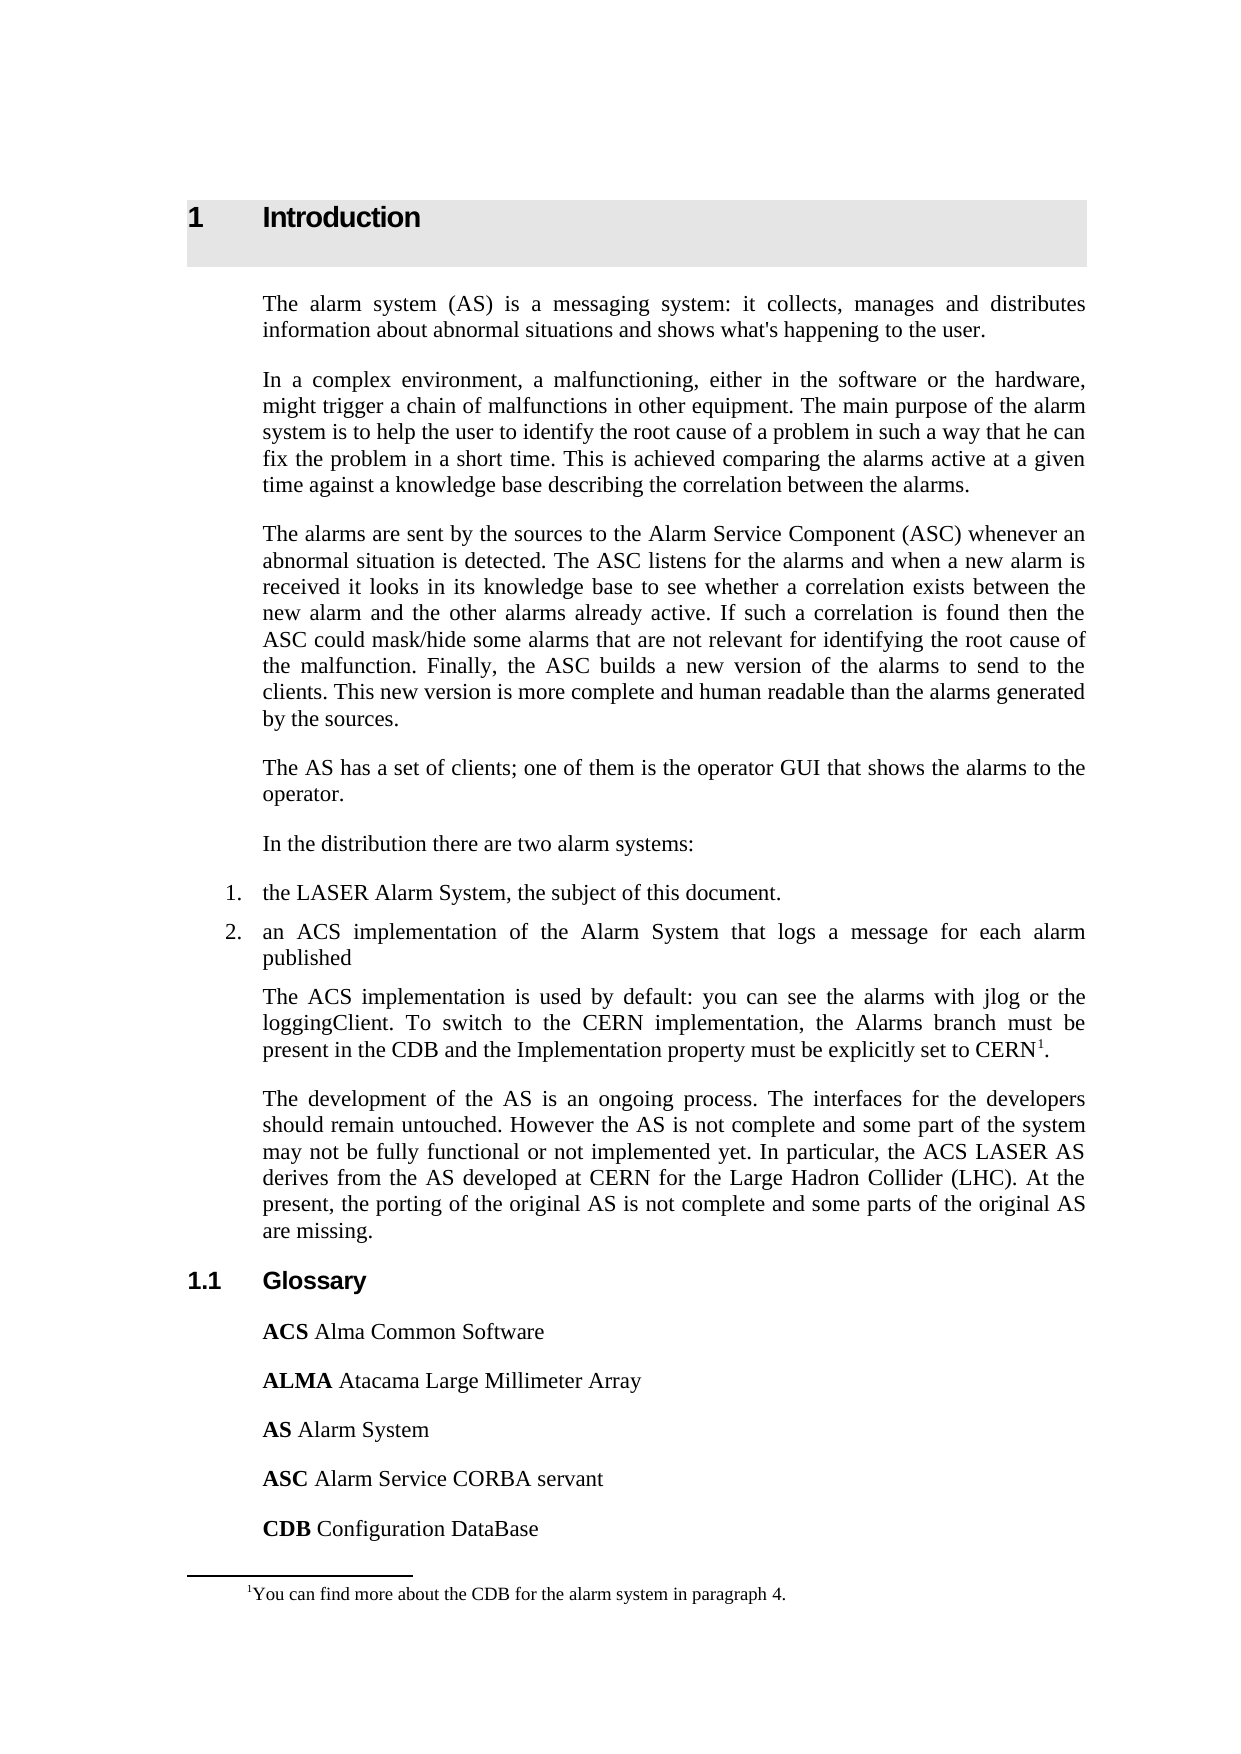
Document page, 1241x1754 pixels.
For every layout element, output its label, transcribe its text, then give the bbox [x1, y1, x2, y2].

text ASC Alarm Service CORBA servant [262, 1466, 1087, 1492]
subtitle Introduction [187, 200, 1087, 267]
text In a complex environment, a malfunctioning, either in the software or the hardware, might trigger a chain of malfunctions in other equipment. The main purpose of the alarm system is to help the user to identify the root cause of a problem in such a way that he can fix the problem in a short time. This is achieved comparing the alarms active at a given time against a knowledge base describing the correlation between the alarms. [262, 366, 1087, 497]
text The alarm system (AS) is a messaging system: it collects, manages and distributes information about abnormal situations and shows what's happening to the user. [262, 290, 1087, 343]
text The AS has a set of clients; one of them is the operator GUI that shows the alarms to the operator. [262, 754, 1087, 807]
text You can find more about the CDB for the alarm system in paragraph 4. [247, 1582, 1087, 1604]
text The ACS implementation is used by default: you can see the alarms with jlog or the loggingClient. To switch to the CERN implementation, the Alarms branch must be present in the CDB and the Implementation property must be explicitly set to CERN. [262, 983, 1087, 1062]
text The development of the AS is an ongoing process. The interfaces for the developers should remain untouched. However the AS is not complete and some part of the system may not be fully functional or not implemented yet. In particular, the ACS LASER AS derives from the AS developed at CERN for the Large Hadron Collider (LHC). At the present, the porting of the original AS is not complete and some parts of the original AS are missing. [262, 1085, 1087, 1243]
text AS Alarm System [262, 1416, 1087, 1443]
list an ACS implementation of the Alarm System that logs a message for each alarm published [225, 918, 1087, 971]
text In the distribution there are two alarm systems: [262, 830, 1087, 856]
text CDB Configuration DataBase [262, 1515, 1087, 1541]
text The alarms are sent by the sources to the Alarm Service Component (ASC) whenever an abnormal situation is detected. The ASC listens for the alarms and when a new alarm is received it looks in its knowledge base to see whether a correlation exists between the new alarm and the other alarms already active. If such a correlation is found then the ASC could mask/hide some alarms that are not relevant for identifying the root cause of the malfunction. Finally, the ASC builds a new version of the alarms to send to the clients. This new version is more complete and human readable than the alarms generated by the sources. [262, 520, 1087, 731]
text ALMA Atacama Large Millimeter Array [262, 1367, 1087, 1393]
subtitle Glossary [187, 1266, 1087, 1295]
list the LASER Alarm System, the subject of this document. [225, 879, 1087, 905]
text ACS Alma Common Software [262, 1318, 1087, 1344]
